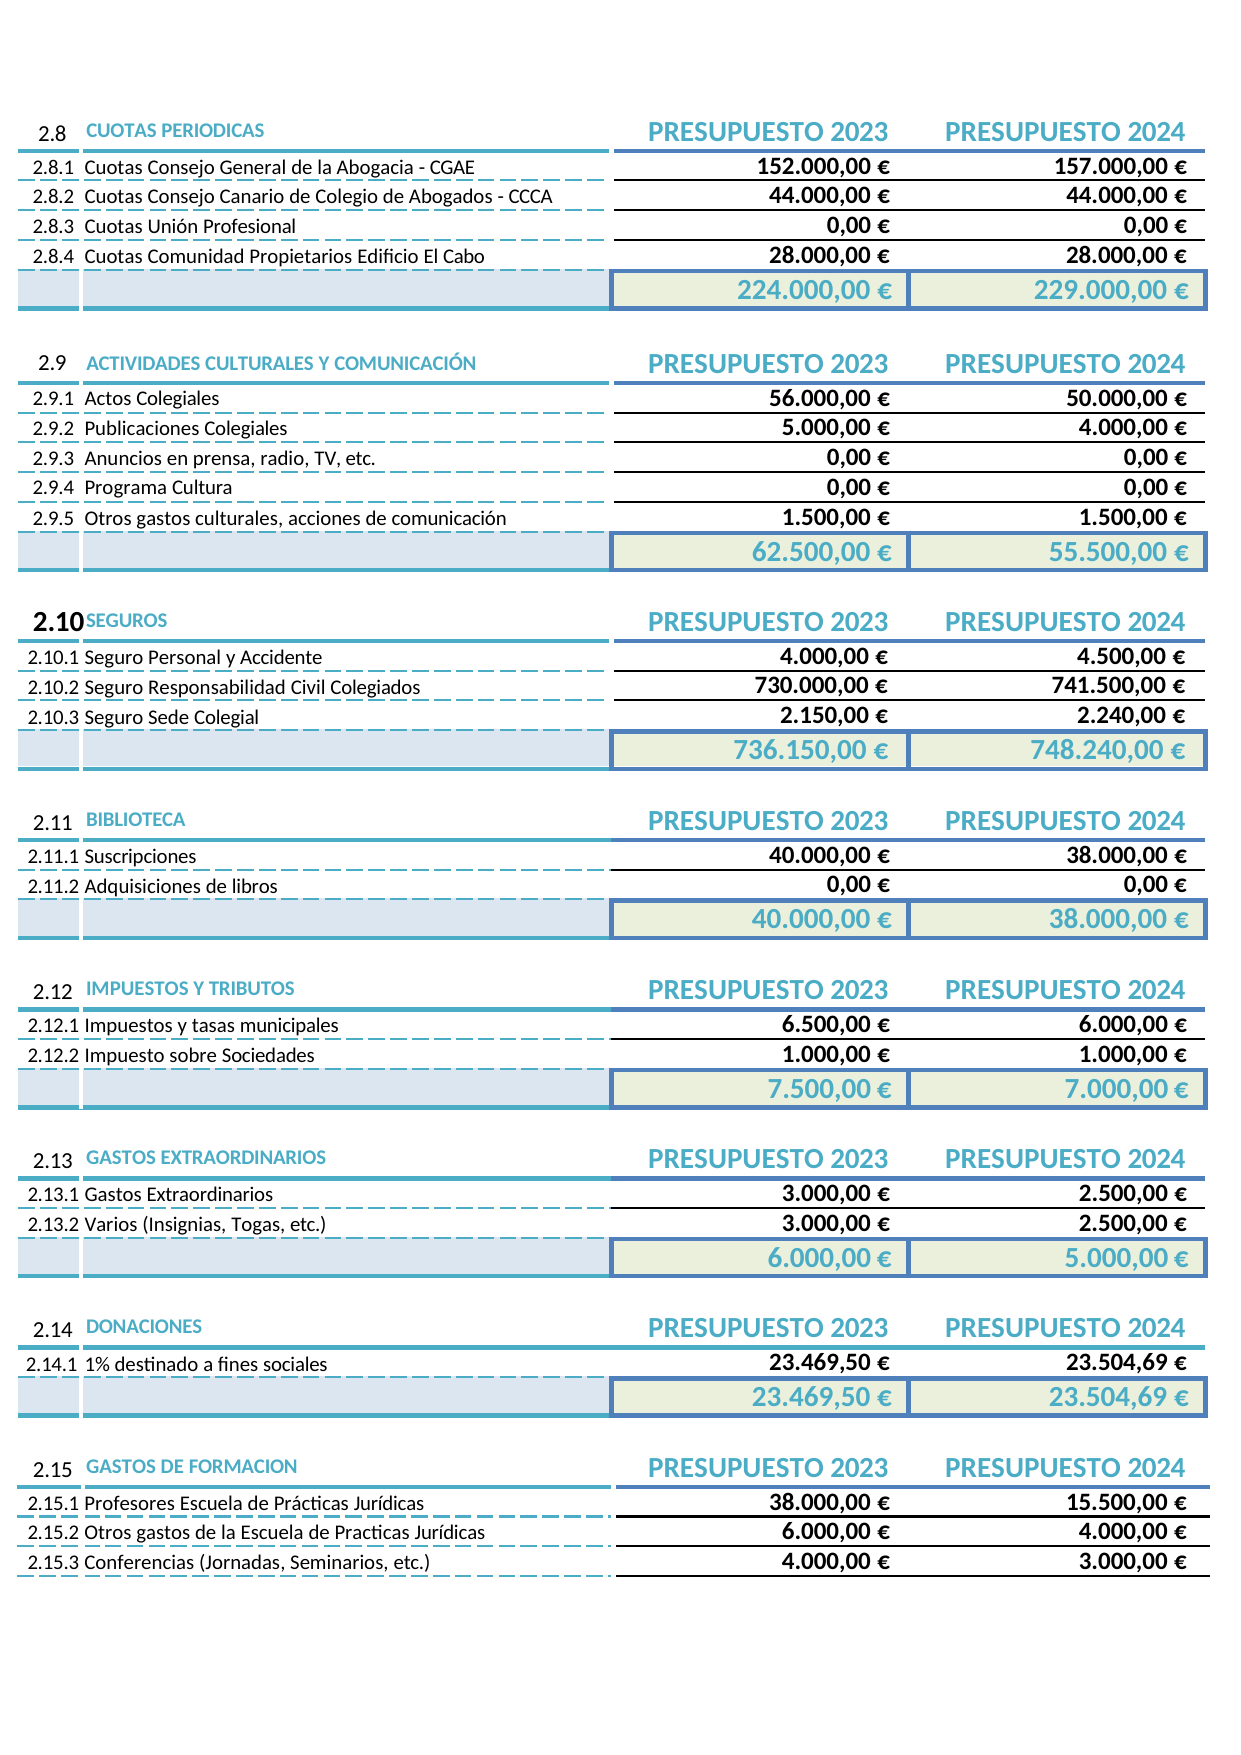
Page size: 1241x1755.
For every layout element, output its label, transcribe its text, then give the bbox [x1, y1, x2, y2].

table_cell 0,00 € [611, 871, 908, 898]
table_cell 2.9.4 [18, 471, 79, 501]
table_header 2.15.1 [17, 1489, 81, 1515]
table_cell 5.000,00 € [614, 414, 908, 441]
table_header 38.000,00 € 15.500,00 € [616, 1489, 1209, 1515]
list GASTOS EXTRAORDINARIOS PRESUPUESTO 2023 PRESUPUESTO 2024 [33, 1140, 1211, 1176]
table_cell Cuotas Comunidad Propietarios Edificio El Cabo [83, 239, 609, 268]
table_cell 0,00 € [908, 871, 1205, 898]
table_header Actos Colegiales [83, 385, 609, 412]
table_cell 5.000,00 € [911, 1241, 1203, 1274]
table_header 6.500,00 € [611, 1012, 908, 1038]
table_cell [18, 1068, 79, 1105]
table_cell [83, 269, 609, 306]
table_cell 1.500,00 € [614, 503, 908, 531]
table_cell [18, 531, 79, 568]
table_cell [83, 1237, 609, 1274]
table_cell 0,00 € [614, 473, 908, 501]
table_cell Adquisiciones de libros [83, 869, 611, 898]
table_cell 2.11.2 [18, 869, 79, 898]
table_header 40.000,00 € [611, 842, 908, 868]
table_cell Impuesto sobre Sociedades [83, 1038, 611, 1067]
table_header 157.000,00 € [908, 153, 1205, 179]
table_cell [18, 1237, 79, 1274]
table_header Profesores Escuela de Prácticas Jurídicas [85, 1489, 611, 1515]
table_header 3.000,00 € [611, 1181, 908, 1207]
list ACTIVIDADES CULTURALES Y COMUNICACIÓN PRESUPUESTO 2023 PRESUPUESTO 2024 [38, 342, 1211, 381]
table_header 6.000,00 € [908, 1012, 1205, 1038]
table_cell 55.500,00 € [911, 535, 1203, 568]
table_cell 4.000,00 € 3.000,00 € [616, 1547, 1209, 1575]
table_cell 2.150,00 € 2.240,00 € [614, 701, 1205, 729]
table_cell 0,00 € [614, 443, 908, 471]
table_cell [83, 898, 609, 936]
table_cell [18, 729, 79, 766]
table_header Cuotas Consejo General de la Abogacia - CGAE [83, 153, 609, 179]
table_header 2.9.1 [18, 385, 79, 412]
list DONACIONES PRESUPUESTO 2023 PRESUPUESTO 2024 [33, 1309, 1211, 1345]
table_cell 736.150,00 € [614, 734, 906, 766]
table_cell [18, 269, 79, 306]
list BIBLIOTECA PRESUPUESTO 2023 PRESUPUESTO 2024 [33, 802, 1211, 838]
table_cell 2.9.2 [18, 412, 79, 441]
table_cell 23.504,69 € [911, 1381, 1203, 1413]
table_cell 7.000,00 € [911, 1072, 1203, 1105]
table_header 23.504,69 € [908, 1350, 1205, 1376]
table_cell 2.10.2 [18, 670, 79, 699]
table_cell 38.000,00 € [911, 903, 1203, 936]
table_header 50.000,00 € [908, 385, 1205, 412]
table_cell Publicaciones Colegiales [83, 412, 609, 441]
table_header 2.14.1 [18, 1350, 79, 1376]
table_cell [18, 1376, 79, 1413]
table_cell [18, 898, 79, 936]
table_cell Conferencias (Jornadas, Seminarios, etc.) [85, 1545, 611, 1575]
table_cell Programa Cultura [83, 471, 609, 501]
table_cell 2.13.2 [18, 1207, 79, 1237]
list SEGUROS PRESUPUESTO 2023 PRESUPUESTO 2024 [33, 603, 1211, 639]
table_header 1% destinado a fines sociales [83, 1350, 611, 1376]
table_cell 44.000,00 € [614, 181, 908, 209]
table_cell [83, 729, 609, 766]
table_cell 4.000,00 € [908, 414, 1205, 441]
table_header Gastos Extraordinarios [83, 1181, 611, 1207]
table_cell 23.469,50 € [614, 1381, 906, 1413]
table_cell 3.000,00 € [611, 1209, 908, 1237]
table_header 2.8.1 [18, 153, 79, 179]
table_cell 28.000,00 € [908, 241, 1205, 268]
list GASTOS DE FORMACION PRESUPUESTO 2023 PRESUPUESTO 2024 [33, 1449, 1211, 1484]
table_cell 2.12.2 [18, 1038, 79, 1067]
table_header Suscripciones [83, 842, 611, 868]
table_header 4.000,00 € 4.500,00 € [614, 643, 1205, 670]
table_cell 28.000,00 € [614, 241, 908, 268]
table_header 38.000,00 € [908, 842, 1205, 868]
table_header 2.11.1 [18, 842, 79, 868]
table_cell 0,00 € [908, 443, 1205, 471]
table_header 152.000,00 € [614, 153, 908, 179]
table_cell 40.000,00 € [614, 903, 906, 936]
table_cell [83, 1068, 609, 1105]
table_cell 6.000,00 € 4.000,00 € [616, 1518, 1209, 1545]
table_header 2.10.1 [18, 643, 79, 670]
table_cell 229.000,00 € [911, 273, 1203, 306]
table_cell 1.000,00 € [611, 1040, 908, 1067]
table_cell Anuncios en prensa, radio, TV, etc. [83, 441, 609, 471]
table_header 23.469,50 € [611, 1350, 908, 1376]
table_cell 1.500,00 € [908, 503, 1205, 531]
table_cell Otros gastos culturales, acciones de comunicación [83, 501, 609, 531]
table_cell 2.9.5 [18, 501, 79, 531]
table_cell 62.500,00 € [614, 535, 906, 568]
table_header 2.12.1 [18, 1012, 79, 1038]
table_cell 44.000,00 € [908, 181, 1205, 209]
table_cell [83, 531, 609, 568]
table_cell 0,00 € [614, 211, 908, 239]
list IMPUESTOS Y TRIBUTOS PRESUPUESTO 2023 PRESUPUESTO 2024 [33, 971, 1211, 1007]
table_cell [83, 1376, 609, 1413]
table_header 2.13.1 [18, 1181, 79, 1207]
table_cell 2.8.2 [18, 179, 79, 209]
table_cell Otros gastos de la Escuela de Practicas Jurídicas [85, 1515, 611, 1545]
table_header Impuestos y tasas municipales [83, 1012, 611, 1038]
table_cell 2.9.3 [18, 441, 79, 471]
table_header 56.000,00 € [614, 385, 908, 412]
table_cell Seguro Sede Colegial [83, 699, 609, 729]
table_cell Varios (Insignias, Togas, etc.) [83, 1207, 611, 1237]
table_header Seguro Personal y Accidente [83, 643, 609, 670]
table_cell 7.500,00 € [614, 1072, 906, 1105]
table_cell 0,00 € [908, 211, 1205, 239]
table_cell 2.8.4 [18, 239, 79, 268]
table_cell 2.10.3 [18, 699, 79, 729]
table_cell 2.500,00 € [908, 1209, 1205, 1237]
table_cell Seguro Responsabilidad Civil Colegiados [83, 670, 609, 699]
list CUOTAS PERIODICAS PRESUPUESTO 2023 PRESUPUESTO 2024 [38, 113, 1211, 148]
table_cell 6.000,00 € [614, 1241, 906, 1274]
table_cell 0,00 € [908, 473, 1205, 501]
table_cell 730.000,00 € 741.500,00 € [614, 672, 1205, 699]
table_cell 2.8.3 [18, 209, 79, 239]
table_cell 748.240,00 € [911, 734, 1203, 766]
table_cell 2.15.3 [17, 1545, 81, 1575]
table_cell Cuotas Consejo Canario de Colegio de Abogados - CCCA [83, 179, 609, 209]
table_cell 2.15.2 [17, 1515, 81, 1545]
table_cell 224.000,00 € [614, 273, 906, 306]
table_cell 1.000,00 € [908, 1040, 1205, 1067]
table_header 2.500,00 € [908, 1181, 1205, 1207]
table_cell Cuotas Unión Profesional [83, 209, 609, 239]
